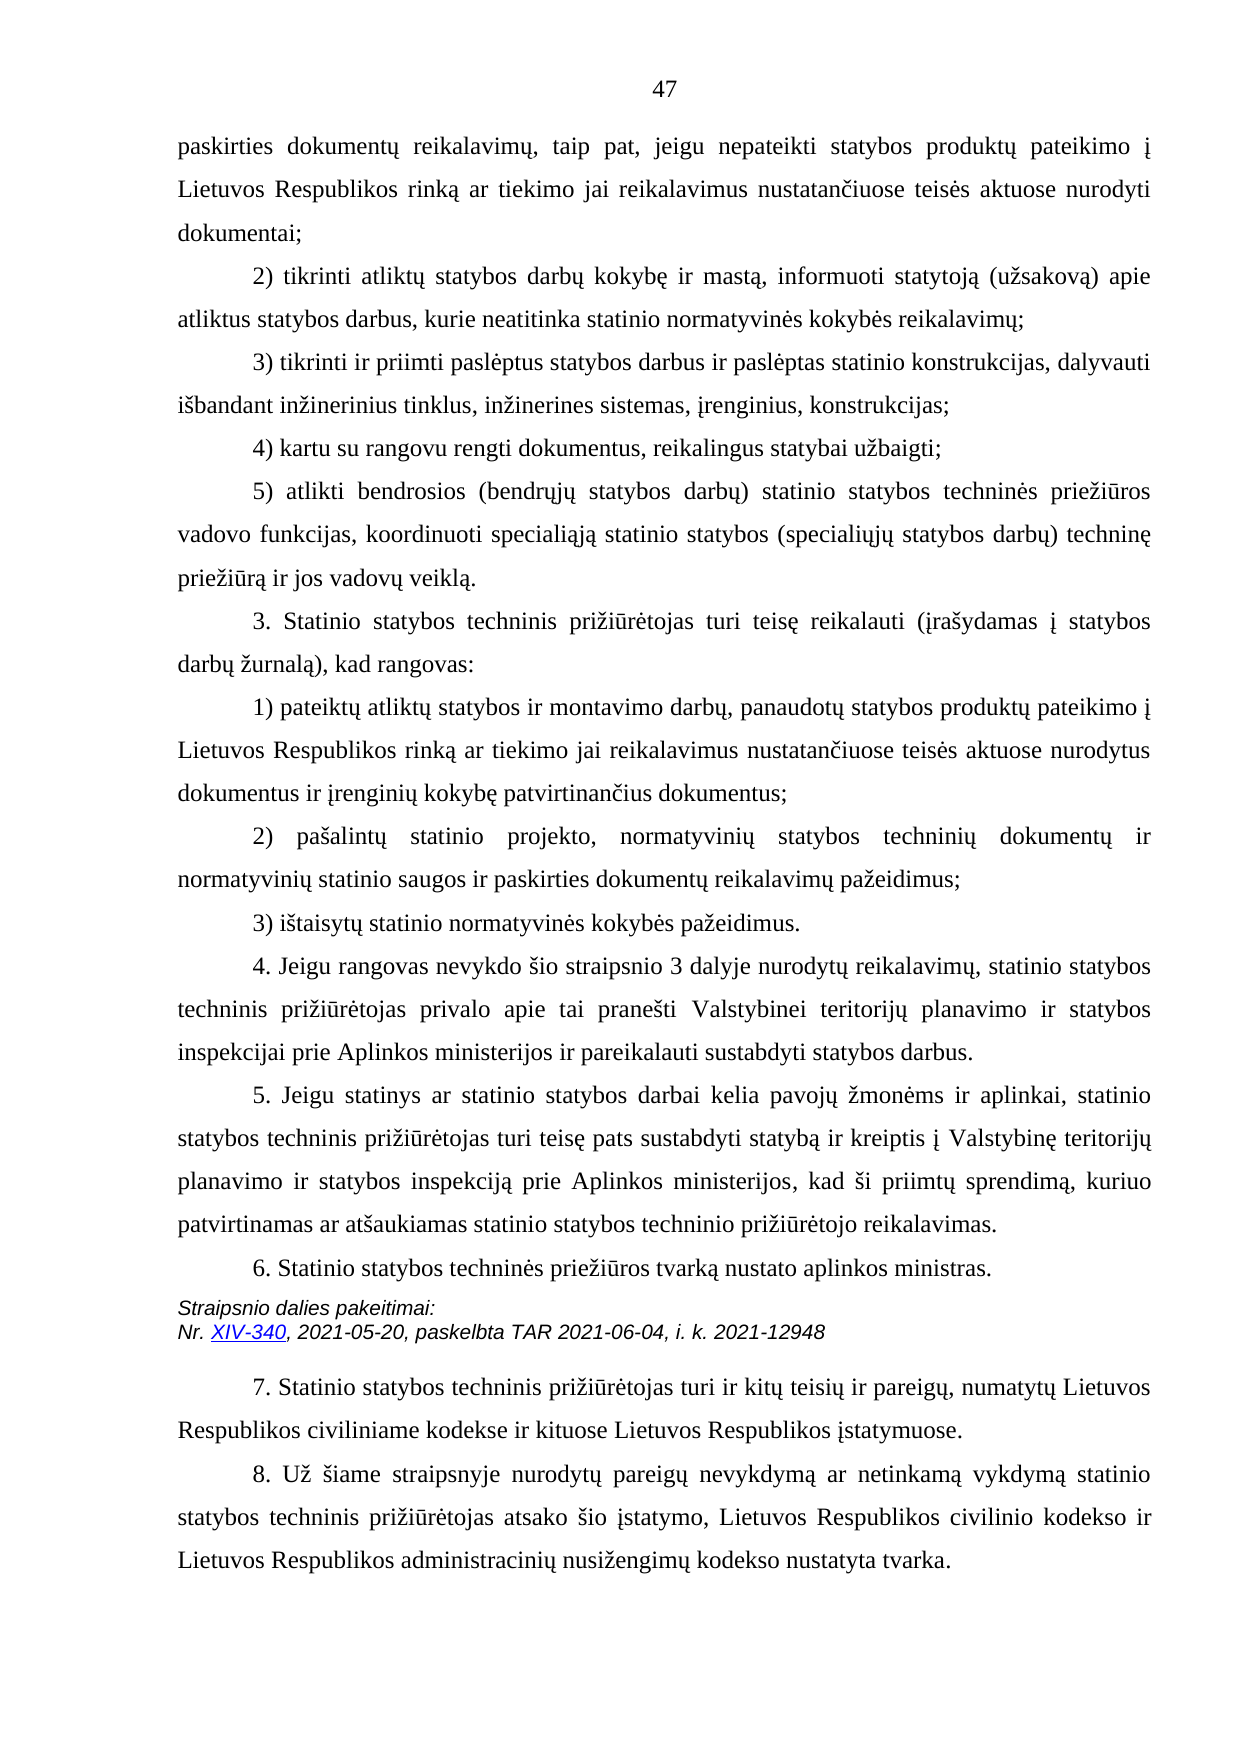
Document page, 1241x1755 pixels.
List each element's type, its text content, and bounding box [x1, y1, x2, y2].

text 7. Statinio statybos techninis prižiūrėtojas turi ir kitų teisių ir pareigų, numatytų Lietuvos Respublikos civiliniame kodekse ir kituose Lietuvos Respublikos įstatymuose. [177, 1372, 1152, 1444]
text 4) kartu su rangovu rengti dokumentus, reikalingus statybai užbaigti; [177, 433, 1152, 462]
text Nr. XIV-340, 2021-05-20, paskelbta TAR 2021-06-04, i. k. 2021-12948 [177, 1320, 1152, 1344]
text 1) pateiktų atliktų statybos ir montavimo darbų, panaudotų statybos produktų pateikimo į Lietuvos Respublikos rinką ar tiekimo jai reikalavimus nustatančiuose teisės aktuose nurodytus dokumentus ir įrenginių kokybę patvirtinančius dokumentus; [177, 692, 1152, 807]
text 3. Statinio statybos techninis prižiūrėtojas turi teisę reikalauti (įrašydamas į statybos darbų žurnalą), kad rangovas: [177, 606, 1152, 678]
text 8. Už šiame straipsnyje nurodytų pareigų nevykdymą ar netinkamą vykdymą statinio statybos techninis prižiūrėtojas atsako šio įstatymo, Lietuvos Respublikos civilinio kodekso ir Lietuvos Respublikos administracinių nusižengimų kodekso nustatyta tvarka. [177, 1459, 1152, 1574]
text 3) tikrinti ir priimti paslėptus statybos darbus ir paslėptas statinio konstrukcijas, dalyvauti išbandant inžinerinius tinklus, inžinerines sistemas, įrenginius, konstrukcijas; [177, 347, 1152, 419]
text paskirties dokumentų reikalavimų, taip pat, jeigu nepateikti statybos produktų pateikimo į Lietuvos Respublikos rinką ar tiekimo jai reikalavimus nustatančiuose teisės aktuose nurodyti dokumentai; [177, 131, 1152, 246]
text 2) tikrinti atliktų statybos darbų kokybę ir mastą, informuoti statytoją (užsakovą) apie atliktus statybos darbus, kurie neatitinka statinio normatyvinės kokybės reikalavimų; [177, 261, 1152, 333]
text 6. Statinio statybos techninės priežiūros tvarką nustato aplinkos ministras. [177, 1253, 1152, 1281]
text 3) ištaisytų statinio normatyvinės kokybės pažeidimus. [177, 908, 1152, 936]
text 5. Jeigu statinys ar statinio statybos darbai kelia pavojų žmonėms ir aplinkai, statinio statybos techninis prižiūrėtojas turi teisę pats sustabdyti statybą ir kreiptis į Valstybinę teritorijų planavimo ir statybos inspekciją prie Aplinkos ministerijos, kad ši priimtų sprendimą, kuriuo patvirtinamas ar atšaukiamas statinio statybos techninio prižiūrėtojo reikalavimas. [177, 1080, 1152, 1238]
text 5) atlikti bendrosios (bendrųjų statybos darbų) statinio statybos techninės priežiūros vadovo funkcijas, koordinuoti specialiąją statinio statybos (specialiųjų statybos darbų) techninę priežiūrą ir jos vadovų veiklą. [177, 476, 1152, 591]
text Straipsnio dalies pakeitimai: [177, 1296, 1152, 1320]
text 4. Jeigu rangovas nevykdo šio straipsnio 3 dalyje nurodytų reikalavimų, statinio statybos techninis prižiūrėtojas privalo apie tai pranešti Valstybinei teritorijų planavimo ir statybos inspekcijai prie Aplinkos ministerijos ir pareikalauti sustabdyti statybos darbus. [177, 951, 1152, 1066]
text 2) pašalintų statinio projekto, normatyvinių statybos techninių dokumentų ir normatyvinių statinio saugos ir paskirties dokumentų reikalavimų pažeidimus; [177, 821, 1152, 893]
